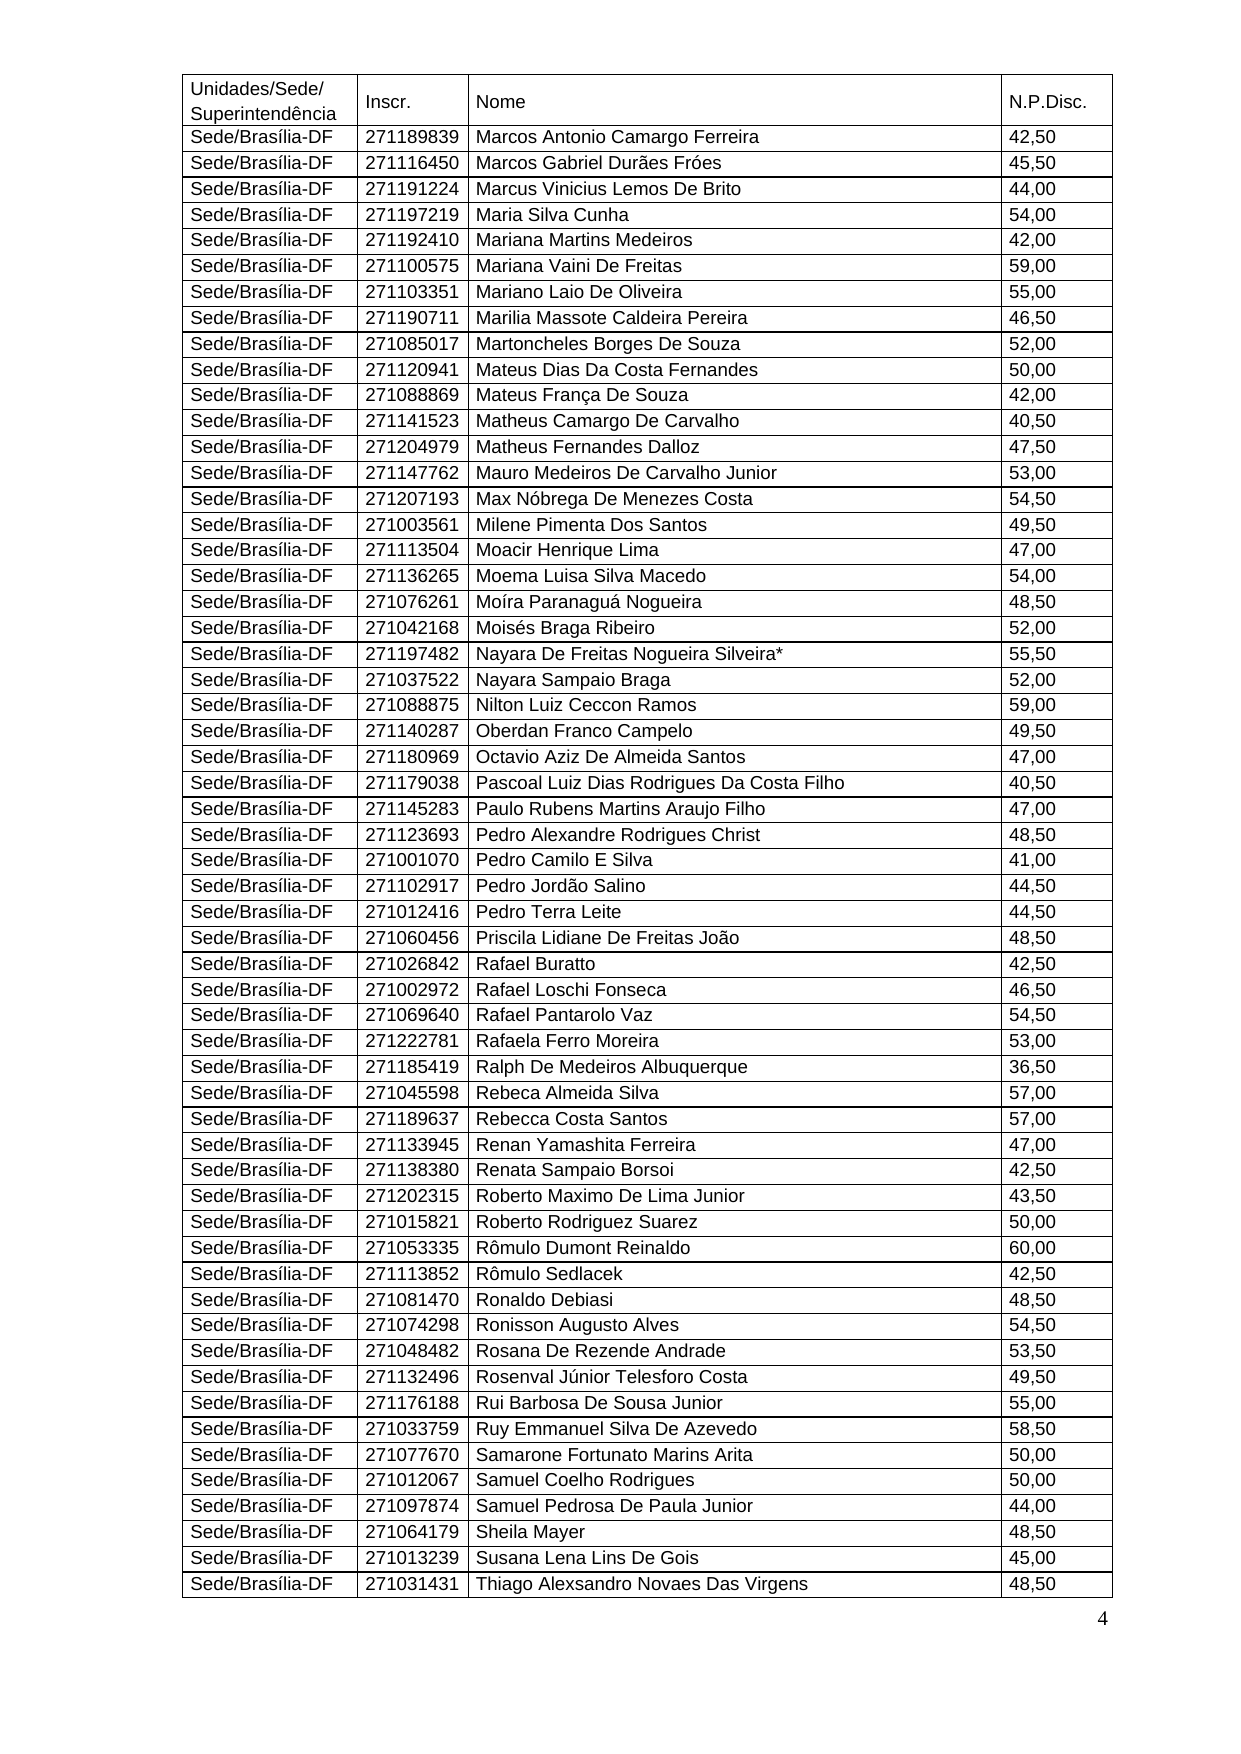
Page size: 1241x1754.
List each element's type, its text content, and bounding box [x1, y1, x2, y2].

table_cell 271180969 [358, 746, 468, 771]
table_cell Samarone Fortunato Marins Arita [469, 1443, 1001, 1468]
table_cell 45,50 [1002, 152, 1112, 176]
table_cell 49,50 [1002, 1366, 1112, 1391]
table_cell 271003561 [358, 513, 468, 538]
table_cell 271145283 [358, 798, 468, 822]
table_cell Ralph De Medeiros Albuquerque [469, 1056, 1001, 1081]
table_cell Oberdan Franco Campelo [469, 720, 1001, 745]
table_cell Sede/Brasília-DF [183, 1495, 357, 1520]
table_cell 271133945 [358, 1133, 468, 1158]
table_cell Marcos Antonio Camargo Ferreira [469, 126, 1001, 151]
table_cell Sede/Brasília-DF [183, 1366, 357, 1391]
table_cell Nayara Sampaio Braga [469, 668, 1001, 693]
table_cell Octavio Aziz De Almeida Santos [469, 746, 1001, 771]
table_cell Renan Yamashita Ferreira [469, 1133, 1001, 1158]
table_cell 271113852 [358, 1263, 468, 1287]
table_cell Sede/Brasília-DF [183, 1314, 357, 1339]
table_cell 271081470 [358, 1288, 468, 1313]
table_cell 46,50 [1002, 307, 1112, 331]
table_cell Sede/Brasília-DF [183, 1159, 357, 1184]
table_cell 44,50 [1002, 901, 1112, 926]
table_cell 271113504 [358, 539, 468, 564]
table_cell 271103351 [358, 281, 468, 306]
table_cell 47,00 [1002, 1133, 1112, 1158]
table_cell Susana Lena Lins De Gois [469, 1547, 1001, 1571]
table_cell 52,00 [1002, 617, 1112, 641]
table_cell Mauro Medeiros De Carvalho Junior [469, 462, 1001, 486]
table_cell Sede/Brasília-DF [183, 436, 357, 461]
table_cell Rafael Buratto [469, 953, 1001, 977]
table_cell Mateus França De Souza [469, 384, 1001, 409]
table_cell 50,00 [1002, 1211, 1112, 1236]
table_cell 271120941 [358, 358, 468, 383]
table_cell 48,50 [1002, 591, 1112, 616]
table_cell Sede/Brasília-DF [183, 746, 357, 771]
table_cell Sede/Brasília-DF [183, 488, 357, 512]
table_cell Sede/Brasília-DF [183, 1133, 357, 1158]
table_cell Sede/Brasília-DF [183, 694, 357, 719]
table_cell 271033759 [358, 1418, 468, 1442]
table_cell 44,00 [1002, 1495, 1112, 1520]
table_cell 53,00 [1002, 462, 1112, 486]
table_cell Rômulo Sedlacek [469, 1263, 1001, 1287]
table_cell Thiago Alexsandro Novaes Das Virgens [469, 1573, 1001, 1597]
table_cell 60,00 [1002, 1237, 1112, 1261]
table_cell Sede/Brasília-DF [183, 229, 357, 254]
table_cell 271048482 [358, 1340, 468, 1365]
table_cell 271191224 [358, 178, 468, 202]
table_cell Nilton Luiz Ceccon Ramos [469, 694, 1001, 719]
table_cell 42,00 [1002, 384, 1112, 409]
table_cell Sede/Brasília-DF [183, 307, 357, 331]
table_header Unidades/Sede/ Superintendência [183, 75, 357, 125]
table_cell Sede/Brasília-DF [183, 384, 357, 409]
table_cell Samuel Pedrosa De Paula Junior [469, 1495, 1001, 1520]
table_cell 48,50 [1002, 1288, 1112, 1313]
table_cell 271097874 [358, 1495, 468, 1520]
table_cell Sede/Brasília-DF [183, 643, 357, 667]
table_cell 271147762 [358, 462, 468, 486]
table_cell 271031431 [358, 1573, 468, 1597]
table_cell 46,50 [1002, 978, 1112, 1003]
table_cell Moíra Paranaguá Nogueira [469, 591, 1001, 616]
table_cell Sede/Brasília-DF [183, 1263, 357, 1287]
table_cell 52,00 [1002, 333, 1112, 357]
table_cell 271189637 [358, 1108, 468, 1132]
table_cell Sede/Brasília-DF [183, 901, 357, 926]
table_cell Rosenval Júnior Telesforo Costa [469, 1366, 1001, 1391]
table_cell Sede/Brasília-DF [183, 1288, 357, 1313]
table_cell Sheila Mayer [469, 1521, 1001, 1546]
table_cell Ruy Emmanuel Silva De Azevedo [469, 1418, 1001, 1442]
table_cell Rafael Loschi Fonseca [469, 978, 1001, 1003]
table_cell Sede/Brasília-DF [183, 875, 357, 900]
table_cell 271222781 [358, 1030, 468, 1055]
table_cell 271116450 [358, 152, 468, 176]
table_cell Rômulo Dumont Reinaldo [469, 1237, 1001, 1261]
table_cell 47,00 [1002, 539, 1112, 564]
table_cell Sede/Brasília-DF [183, 772, 357, 796]
table_cell 271179038 [358, 772, 468, 796]
table_cell Maria Silva Cunha [469, 203, 1001, 228]
table_cell Mariano Laio De Oliveira [469, 281, 1001, 306]
table_cell Sede/Brasília-DF [183, 798, 357, 822]
table_cell 47,50 [1002, 436, 1112, 461]
table_cell 44,50 [1002, 875, 1112, 900]
table_cell 271001070 [358, 849, 468, 874]
table_cell Sede/Brasília-DF [183, 1108, 357, 1132]
table_cell Matheus Camargo De Carvalho [469, 410, 1001, 435]
table_cell 271088869 [358, 384, 468, 409]
table_cell Marcus Vinicius Lemos De Brito [469, 178, 1001, 202]
table_cell 48,50 [1002, 1521, 1112, 1546]
table_cell Sede/Brasília-DF [183, 358, 357, 383]
table_cell 271123693 [358, 823, 468, 848]
table_cell 54,50 [1002, 1004, 1112, 1029]
table_cell 42,50 [1002, 1263, 1112, 1287]
table_cell Mariana Vaini De Freitas [469, 255, 1001, 280]
table_cell 55,00 [1002, 1392, 1112, 1416]
table_cell 54,50 [1002, 1314, 1112, 1339]
table_cell 271015821 [358, 1211, 468, 1236]
table_cell 57,00 [1002, 1082, 1112, 1106]
table_cell Paulo Rubens Martins Araujo Filho [469, 798, 1001, 822]
table_cell Sede/Brasília-DF [183, 978, 357, 1003]
table_cell Milene Pimenta Dos Santos [469, 513, 1001, 538]
table_cell 54,50 [1002, 488, 1112, 512]
table_cell 50,00 [1002, 1443, 1112, 1468]
table_cell Sede/Brasília-DF [183, 823, 357, 848]
table_cell Rafaela Ferro Moreira [469, 1030, 1001, 1055]
table_cell Sede/Brasília-DF [183, 1547, 357, 1571]
table_cell 271204979 [358, 436, 468, 461]
table_cell Rebecca Costa Santos [469, 1108, 1001, 1132]
table_header Inscr. [358, 75, 468, 125]
table_cell 271012067 [358, 1469, 468, 1494]
table_cell 271138380 [358, 1159, 468, 1184]
table_cell 52,00 [1002, 668, 1112, 693]
table_cell Rafael Pantarolo Vaz [469, 1004, 1001, 1029]
table_cell Sede/Brasília-DF [183, 1392, 357, 1416]
table_cell 53,00 [1002, 1030, 1112, 1055]
table_cell 271192410 [358, 229, 468, 254]
table_cell Sede/Brasília-DF [183, 1004, 357, 1029]
table_cell Pedro Alexandre Rodrigues Christ [469, 823, 1001, 848]
table_cell 59,00 [1002, 694, 1112, 719]
table_cell Pedro Camilo E Silva [469, 849, 1001, 874]
table_cell Mariana Martins Medeiros [469, 229, 1001, 254]
table_cell Sede/Brasília-DF [183, 178, 357, 202]
table_cell Matheus Fernandes Dalloz [469, 436, 1001, 461]
table_cell Moacir Henrique Lima [469, 539, 1001, 564]
table_cell 48,50 [1002, 1573, 1112, 1597]
table_cell 36,50 [1002, 1056, 1112, 1081]
table_cell 48,50 [1002, 927, 1112, 951]
table_cell Sede/Brasília-DF [183, 462, 357, 486]
table_cell 40,50 [1002, 772, 1112, 796]
table_cell Sede/Brasília-DF [183, 617, 357, 641]
table_cell Sede/Brasília-DF [183, 1469, 357, 1494]
table_cell 271053335 [358, 1237, 468, 1261]
table_cell 48,50 [1002, 823, 1112, 848]
table_cell 271140287 [358, 720, 468, 745]
table_cell Martoncheles Borges De Souza [469, 333, 1001, 357]
table_cell 271102917 [358, 875, 468, 900]
table_cell 271176188 [358, 1392, 468, 1416]
table_cell 58,50 [1002, 1418, 1112, 1442]
table_cell Sede/Brasília-DF [183, 333, 357, 357]
table_cell Max Nóbrega De Menezes Costa [469, 488, 1001, 512]
table_cell Sede/Brasília-DF [183, 927, 357, 951]
table_header Nome [469, 75, 1001, 125]
table_cell Sede/Brasília-DF [183, 1340, 357, 1365]
table_cell Sede/Brasília-DF [183, 1573, 357, 1597]
table_cell 271185419 [358, 1056, 468, 1081]
table_cell 49,50 [1002, 513, 1112, 538]
table_cell Sede/Brasília-DF [183, 1185, 357, 1210]
table_cell 45,00 [1002, 1547, 1112, 1571]
table_cell Nayara De Freitas Nogueira Silveira* [469, 643, 1001, 667]
table_cell 271085017 [358, 333, 468, 357]
table_cell Sede/Brasília-DF [183, 565, 357, 590]
table_cell 47,00 [1002, 798, 1112, 822]
table_cell 271197482 [358, 643, 468, 667]
table_cell 271136265 [358, 565, 468, 590]
table_cell Roberto Maximo De Lima Junior [469, 1185, 1001, 1210]
table_cell 271074298 [358, 1314, 468, 1339]
table_cell 54,00 [1002, 565, 1112, 590]
table_cell 50,00 [1002, 1469, 1112, 1494]
table_cell Moema Luisa Silva Macedo [469, 565, 1001, 590]
table_cell 271088875 [358, 694, 468, 719]
table_cell Rosana De Rezende Andrade [469, 1340, 1001, 1365]
table_cell Rui Barbosa De Sousa Junior [469, 1392, 1001, 1416]
table_cell Sede/Brasília-DF [183, 720, 357, 745]
table_cell Sede/Brasília-DF [183, 849, 357, 874]
table_cell Sede/Brasília-DF [183, 513, 357, 538]
table_cell 42,50 [1002, 953, 1112, 977]
table_cell Roberto Rodriguez Suarez [469, 1211, 1001, 1236]
table_cell 50,00 [1002, 358, 1112, 383]
table_cell 271037522 [358, 668, 468, 693]
table_cell 271042168 [358, 617, 468, 641]
table_cell Sede/Brasília-DF [183, 1211, 357, 1236]
table_cell 271026842 [358, 953, 468, 977]
table_cell 41,00 [1002, 849, 1112, 874]
table_cell 42,50 [1002, 126, 1112, 151]
table_cell Sede/Brasília-DF [183, 539, 357, 564]
table_cell Sede/Brasília-DF [183, 126, 357, 151]
table_cell 271064179 [358, 1521, 468, 1546]
table_cell Ronisson Augusto Alves [469, 1314, 1001, 1339]
table_cell Marilia Massote Caldeira Pereira [469, 307, 1001, 331]
table_cell Sede/Brasília-DF [183, 203, 357, 228]
table_cell 55,50 [1002, 643, 1112, 667]
table_cell Sede/Brasília-DF [183, 1418, 357, 1442]
table_cell 271132496 [358, 1366, 468, 1391]
table_cell 271197219 [358, 203, 468, 228]
table_cell Sede/Brasília-DF [183, 152, 357, 176]
table_cell 271190711 [358, 307, 468, 331]
table_cell Sede/Brasília-DF [183, 281, 357, 306]
table_cell Samuel Coelho Rodrigues [469, 1469, 1001, 1494]
table_cell Moisés Braga Ribeiro [469, 617, 1001, 641]
table_cell 40,50 [1002, 410, 1112, 435]
table_cell Rebeca Almeida Silva [469, 1082, 1001, 1106]
table_cell 271045598 [358, 1082, 468, 1106]
table_cell Sede/Brasília-DF [183, 1082, 357, 1106]
table_cell 271077670 [358, 1443, 468, 1468]
table_cell 271076261 [358, 591, 468, 616]
table_cell 54,00 [1002, 203, 1112, 228]
table_cell Sede/Brasília-DF [183, 591, 357, 616]
table_cell Sede/Brasília-DF [183, 410, 357, 435]
table_cell 47,00 [1002, 746, 1112, 771]
table_cell Mateus Dias Da Costa Fernandes [469, 358, 1001, 383]
table_cell Sede/Brasília-DF [183, 255, 357, 280]
table_cell 271189839 [358, 126, 468, 151]
table_cell Sede/Brasília-DF [183, 1443, 357, 1468]
table_cell Pedro Terra Leite [469, 901, 1001, 926]
table_cell 271012416 [358, 901, 468, 926]
table_cell 49,50 [1002, 720, 1112, 745]
table_cell Pedro Jordão Salino [469, 875, 1001, 900]
table_cell Priscila Lidiane De Freitas João [469, 927, 1001, 951]
table_cell Ronaldo Debiasi [469, 1288, 1001, 1313]
table_cell 57,00 [1002, 1108, 1112, 1132]
table_cell Sede/Brasília-DF [183, 953, 357, 977]
table_cell 271002972 [358, 978, 468, 1003]
table_cell 53,50 [1002, 1340, 1112, 1365]
table_cell 271141523 [358, 410, 468, 435]
table_cell 59,00 [1002, 255, 1112, 280]
table_cell 271013239 [358, 1547, 468, 1571]
table_cell Sede/Brasília-DF [183, 1030, 357, 1055]
table_cell 271202315 [358, 1185, 468, 1210]
table_cell 43,50 [1002, 1185, 1112, 1210]
table_cell Pascoal Luiz Dias Rodrigues Da Costa Filho [469, 772, 1001, 796]
table_cell Marcos Gabriel Durães Fróes [469, 152, 1001, 176]
table_cell Renata Sampaio Borsoi [469, 1159, 1001, 1184]
table_cell Sede/Brasília-DF [183, 668, 357, 693]
table_cell 44,00 [1002, 178, 1112, 202]
table_cell 271100575 [358, 255, 468, 280]
table_cell 271207193 [358, 488, 468, 512]
table_cell 55,00 [1002, 281, 1112, 306]
table_cell 271060456 [358, 927, 468, 951]
table_cell 271069640 [358, 1004, 468, 1029]
table_cell 42,00 [1002, 229, 1112, 254]
table_cell 42,50 [1002, 1159, 1112, 1184]
table_header N.P.Disc. [1002, 75, 1112, 125]
table_cell Sede/Brasília-DF [183, 1521, 357, 1546]
table_cell Sede/Brasília-DF [183, 1237, 357, 1261]
table_cell Sede/Brasília-DF [183, 1056, 357, 1081]
